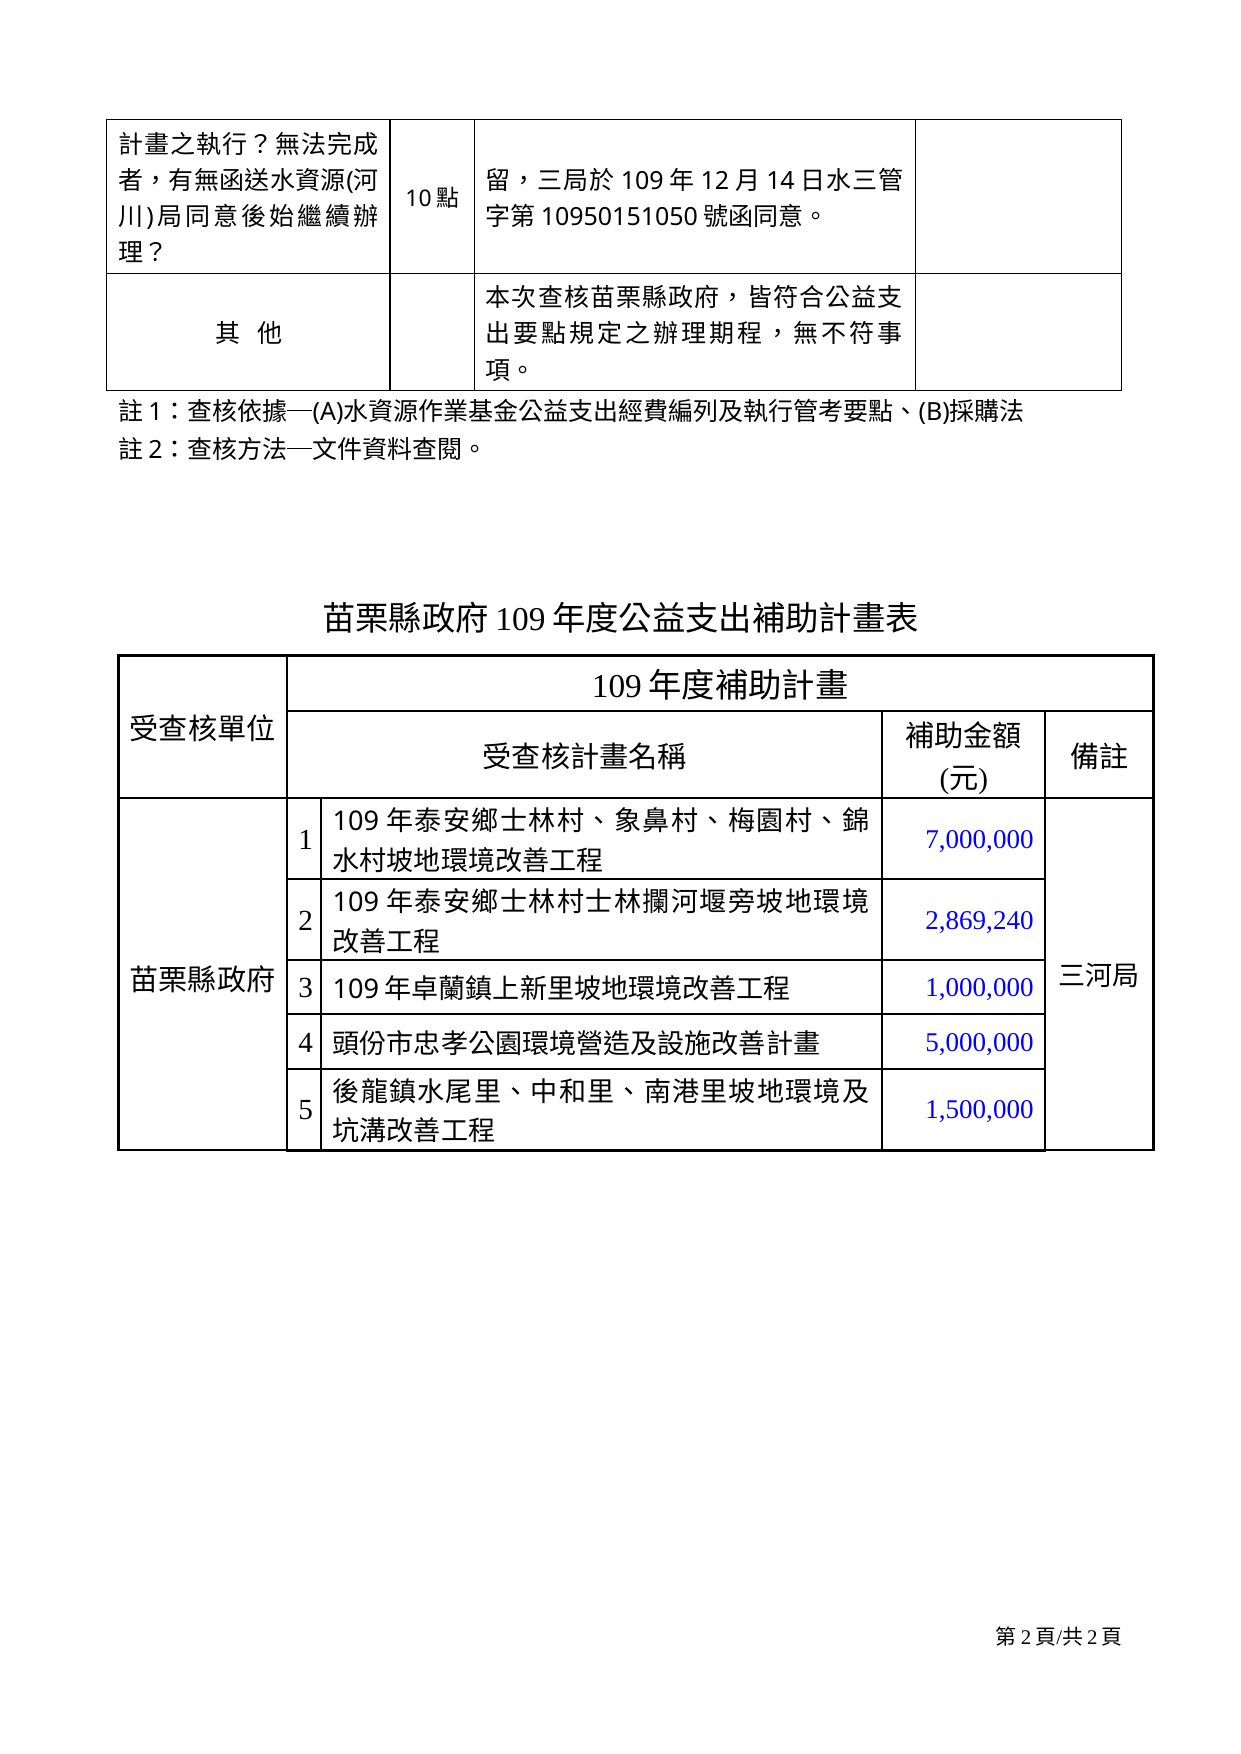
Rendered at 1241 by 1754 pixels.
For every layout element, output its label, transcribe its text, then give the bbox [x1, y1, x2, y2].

text 註1：查核依據─(A)水資源作業基金公益支出經費編列及執行管考要點、(B)採購法 [118, 391, 1122, 429]
table_cell 留，三局於109年12月14日水三管字第10950151050號函同意。 [475, 120, 915, 273]
table_cell 補助金額(元) [883, 712, 1044, 797]
table_header 受查核單位 [120, 657, 286, 797]
table_cell 1,500,000 [883, 1070, 1044, 1148]
table_cell [916, 120, 1121, 273]
table_cell 受查核計畫名稱 [288, 712, 881, 797]
table_cell 7,000,000 [883, 799, 1044, 878]
table_cell 5,000,000 [883, 1015, 1044, 1068]
table_cell 計畫之執行？無法完成者，有無函送水資源(河川)局同意後始繼續辦理？ [107, 120, 389, 273]
table_cell [916, 274, 1121, 390]
table_cell 10點 [391, 120, 474, 273]
table_cell 4 [288, 1015, 320, 1068]
table_cell 備註 [1046, 712, 1152, 797]
table_cell 本次查核苗栗縣政府，皆符合公益支出要點規定之辦理期程，無不符事項。 [475, 274, 915, 390]
table_cell 後龍鎮水尾里、中和里、南港里坡地環境及坑溝改善工程 [322, 1070, 881, 1148]
table_cell 苗栗縣政府 [120, 799, 286, 1148]
table_cell 2,869,240 [883, 880, 1044, 959]
table_cell [391, 274, 474, 390]
table_cell 3 [288, 961, 320, 1013]
table_cell 5 [288, 1070, 320, 1148]
table_cell 1 [288, 799, 320, 878]
table_cell 109年泰安鄉士林村、象鼻村、梅園村、錦水村坡地環境改善工程 [322, 799, 881, 878]
table_cell 2 [288, 880, 320, 959]
text 註2：查核方法─文件資料查閱。 [118, 429, 1122, 466]
table_cell 其 他 [107, 274, 389, 390]
table_header 109年度補助計畫 [288, 657, 1152, 709]
table_cell 三河局 [1046, 799, 1152, 1148]
table_cell 109年泰安鄉士林村士林攔河堰旁坡地環境改善工程 [322, 880, 881, 959]
table_cell 1,000,000 [883, 961, 1044, 1013]
table_cell 頭份市忠孝公園環境營造及設施改善計畫 [322, 1015, 881, 1068]
table_cell 109年卓蘭鎮上新里坡地環境改善工程 [322, 961, 881, 1013]
text 苗栗縣政府109年度公益支出補助計畫表 [118, 579, 1122, 654]
